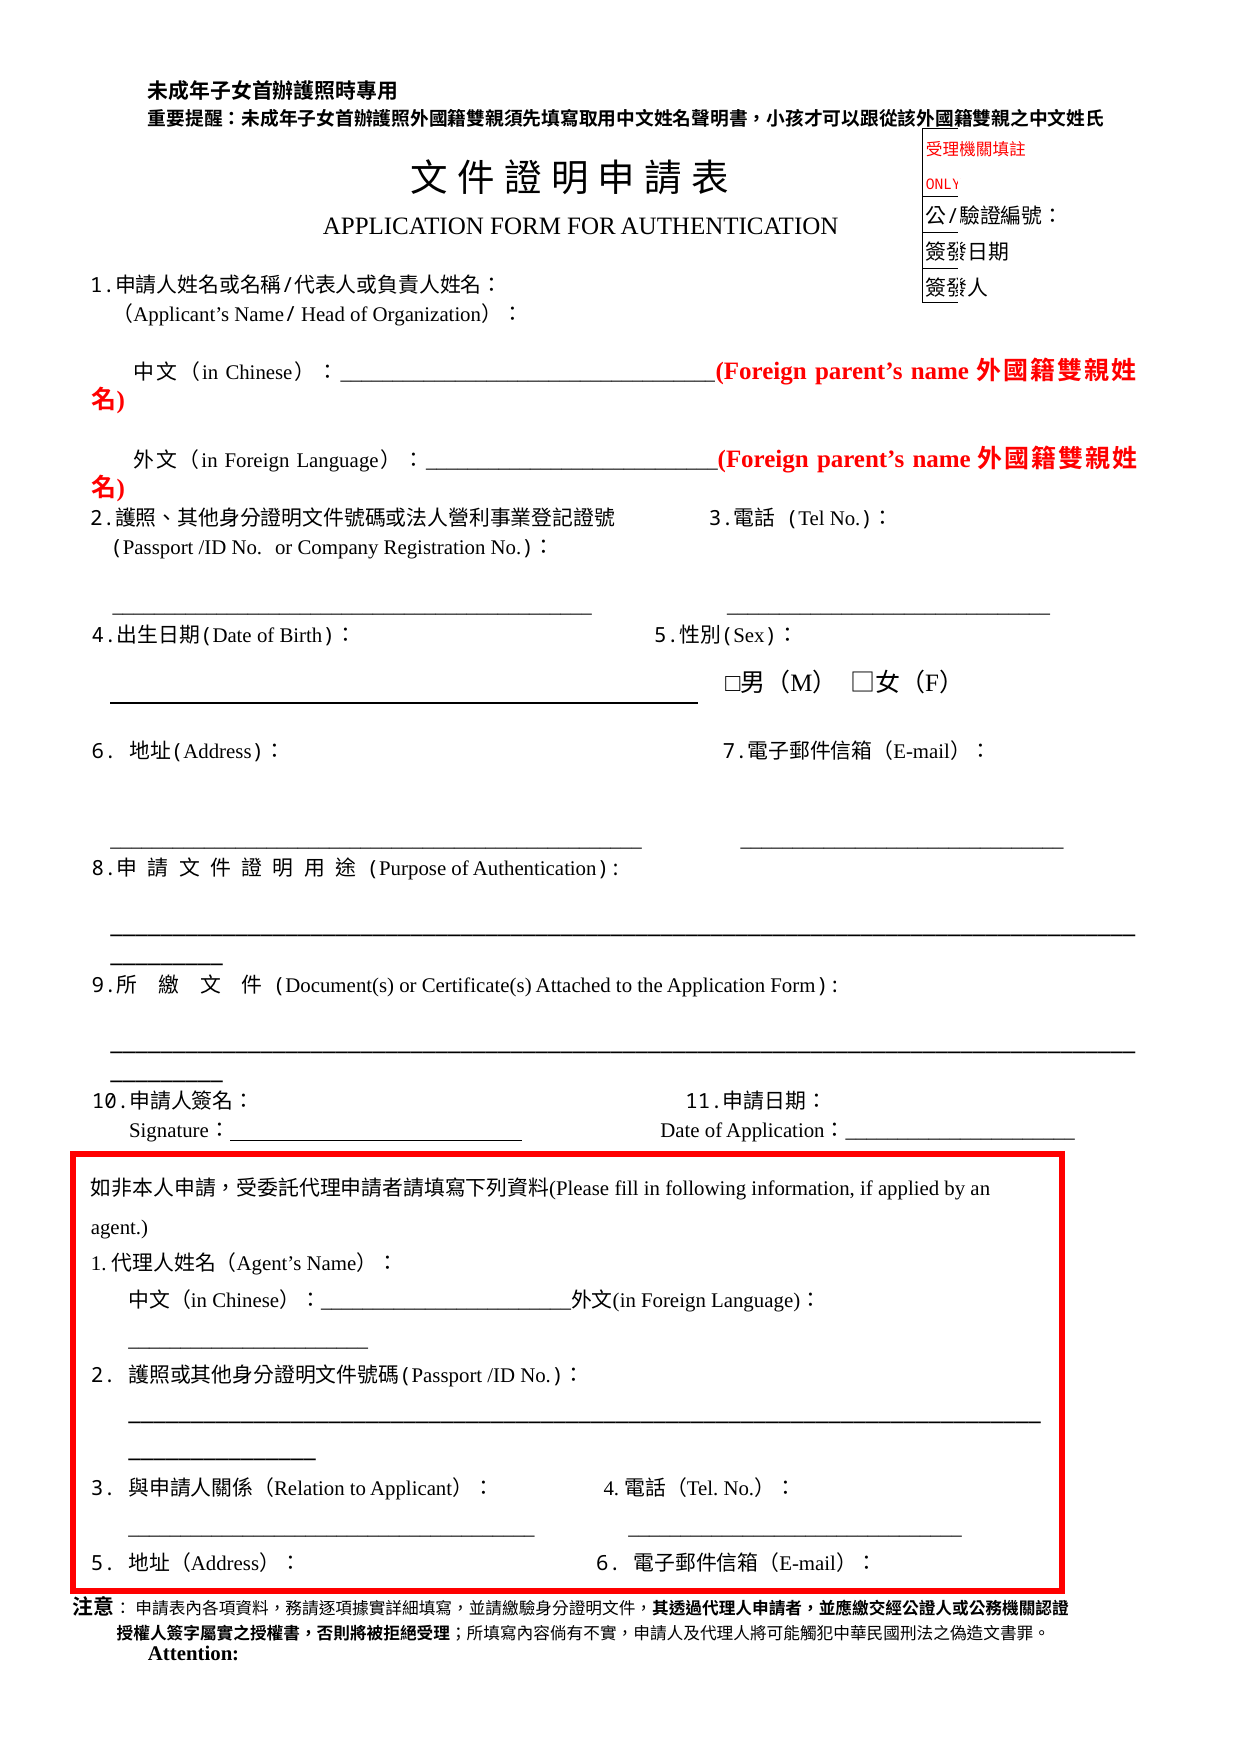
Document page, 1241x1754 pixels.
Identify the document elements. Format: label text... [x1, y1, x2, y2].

text 外文（in Foreign Language）：____________________________(Foreign parent’s name外國籍雙親姓名) [91, 444, 1137, 502]
text ________________________________________________________________________________________ [128, 1389, 1044, 1464]
text Attention: [148, 1644, 1137, 1664]
text 如非本人申請，受委託代理申請者請填寫下列資料(Please fill in following information, if applied by an agent.) [91, 1164, 1044, 1239]
text ______________________________________________ _______________________________ [91, 589, 1137, 619]
text 文 件 證 明 申 請 表 [911, 121, 958, 306]
text 中文（in Chinese）：____________________________________(Foreign parent’s name外國籍雙親姓名) [91, 356, 1137, 414]
table_cell 簽發日期： [923, 233, 958, 268]
text _______________________________________ ________________________________ [128, 1576, 1044, 1581]
subtitle 授權人簽字屬實之授權書，否則將被拒絕受理；所填寫內容倘有不實，申請人及代理人將可能觸犯中華民國刑法之偽造文書罪。 [116, 1623, 1137, 1644]
text （Applicant’s Name/ Head of Organization）： [91, 298, 1190, 327]
text 中文（in Chinese）：________________________外文(in Foreign Language)：_______________________ [128, 1276, 1044, 1351]
text 文 件 證 明 申 請 表 [960, 148, 1137, 202]
text 5. 地址（Address）： 6. 電子郵件信箱（E-mail）： [91, 1539, 1044, 1576]
text ___________________________________________________________________________________________ [110, 1027, 1137, 1085]
text Signature： Date of Application：______________________ [110, 1114, 1137, 1144]
text 8.申 請 文 件 證 明 用 途 (Purpose of Authentication): [91, 852, 1137, 881]
text 1. 代理人姓名（Agent’s Name）： [91, 1239, 1044, 1276]
text 1.申請人姓名或名稱/代表人或負責人姓名： [90, 269, 909, 298]
text 4.出生日期(Date of Birth)： 5.性別(Sex)： [91, 619, 1137, 648]
text 文 件 證 明 申 請 表 [148, 125, 910, 308]
text □男（M） □女（F） [725, 661, 972, 698]
text 2.護照、其他身分證明文件號碼或法人營利事業登記證號 3.電話 (Tel No.)： [90, 502, 1152, 531]
table_cell 簽發人： [923, 269, 958, 302]
table_cell 公/驗證編號： [923, 197, 958, 232]
subtitle 注意： 申請表內各項資料，務請逐項據實詳細填寫，並請繳驗身分證明文件，其透過代理人申請者，並應繳交經公證人或公務機關認證 [73, 1581, 1137, 1623]
text 9.所 繳 文 件 (Document(s) or Certificate(s) Attached to the Application Form): [91, 969, 1137, 998]
text (Passport /ID No. or Company Registration No.)： [110, 531, 1152, 560]
text 10.申請人簽名： 11.申請日期： [92, 1085, 1137, 1114]
text _______________________________________ ________________________________ [128, 1501, 1044, 1539]
text 6. 地址(Address)： 7.電子郵件信箱（E-mail）： [91, 735, 1137, 764]
text 1.申請人姓名或名稱/代表人或負責人姓名： [960, 269, 1152, 298]
text APPLICATION FORM FOR AUTHENTICATION [148, 202, 909, 239]
text APPLICATION FORM FOR AUTHENTICATION [960, 202, 1137, 239]
text ___________________________________________________________________________________________ [110, 910, 1137, 969]
text 2. 護照或其他身分證明文件號碼(Passport /ID No.)： [91, 1351, 1044, 1389]
text 3. 與申請人關係（Relation to Applicant）： 4. 電話（Tel. No.）： [91, 1464, 1044, 1501]
text ___________________________________________________ _______________________________ [110, 823, 1152, 852]
table_header 受理機關填註/FOR OFFICIAL USE ONLY [923, 129, 958, 196]
